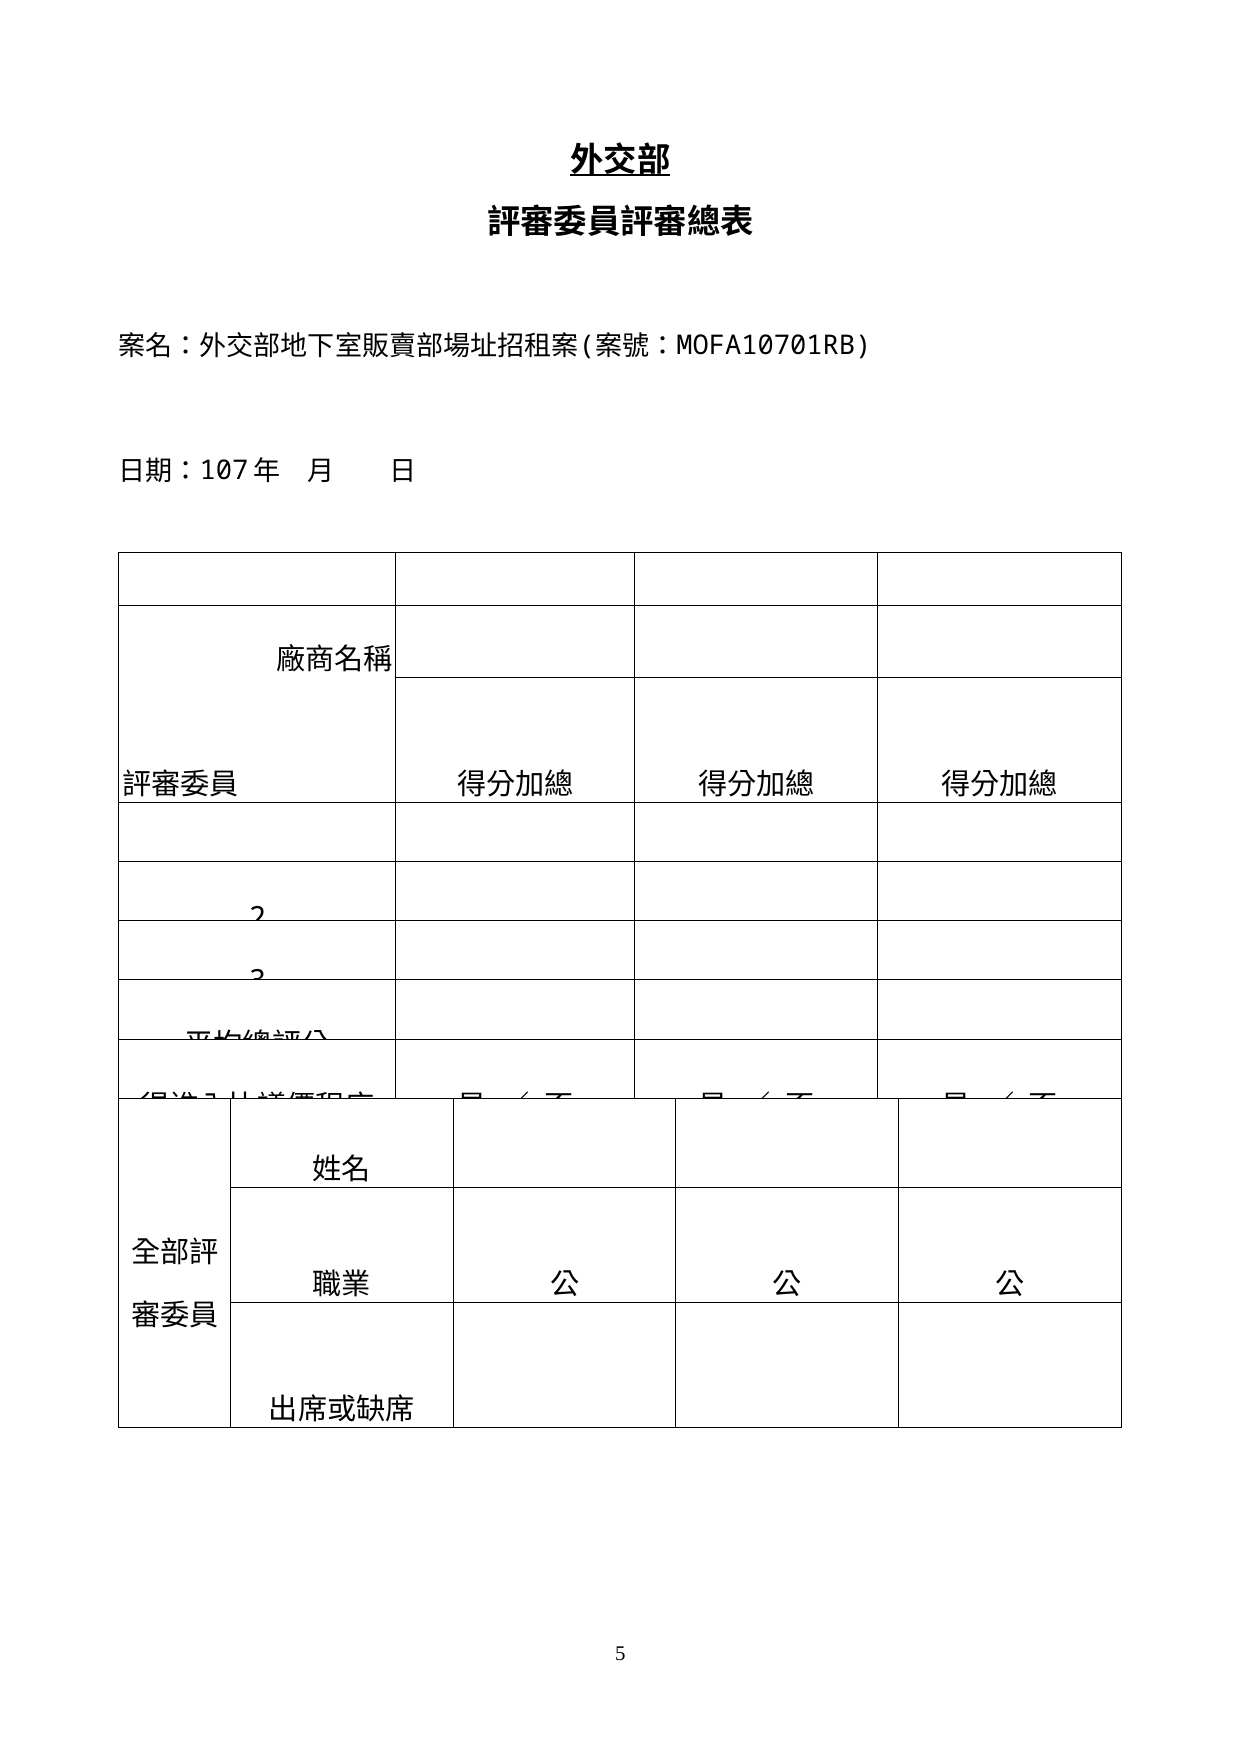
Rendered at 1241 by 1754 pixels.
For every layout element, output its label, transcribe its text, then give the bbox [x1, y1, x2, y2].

table_cell [676, 1099, 898, 1187]
table_cell [635, 606, 877, 677]
table_cell [899, 1099, 1121, 1187]
table_cell 得分加總 [396, 678, 634, 802]
table_cell 姓名 [231, 1099, 453, 1187]
text 外交部 [118, 115, 1122, 177]
table_cell 得分加總 [878, 678, 1121, 802]
table_cell 平均總評分 [119, 980, 395, 1038]
table_cell [396, 606, 634, 677]
table_header 乙 [635, 553, 877, 605]
table_cell 公 [454, 1188, 675, 1302]
table_cell 得分加總 [635, 678, 877, 802]
table_cell 全部評審委員 [119, 1099, 230, 1427]
table_cell 公 [899, 1188, 1121, 1302]
table_cell 1 [119, 803, 395, 861]
table_cell [635, 803, 877, 861]
table_cell [635, 980, 877, 1038]
table_header 廠商編號 [119, 553, 395, 605]
table_cell [635, 862, 877, 920]
table_cell [878, 921, 1121, 979]
table_cell [396, 803, 634, 861]
text 評審委員評審總表 [118, 177, 1122, 240]
table_cell 得進入比議價程序 [119, 1040, 395, 1097]
table_cell 2 [119, 862, 395, 920]
table_cell [878, 606, 1121, 677]
table_cell [454, 1303, 675, 1427]
table_cell [878, 980, 1121, 1038]
table_cell [878, 862, 1121, 920]
table_cell [396, 980, 634, 1038]
table_cell [676, 1303, 898, 1427]
table_cell 出席或缺席 [231, 1303, 453, 1427]
table_cell 職業 [231, 1188, 453, 1302]
table_cell 廠商名稱 評審委員 [119, 606, 395, 802]
table_cell 是 ／ 否 [396, 1040, 634, 1097]
table_cell 公 [676, 1188, 898, 1302]
table_cell [396, 862, 634, 920]
table_cell [635, 921, 877, 979]
text 案名：外交部地下室販賣部場址招租案(案號：MOFA10701RB) [118, 302, 1122, 365]
table_cell [878, 803, 1121, 861]
table_cell [899, 1303, 1121, 1427]
table_header 甲 [396, 553, 634, 605]
text 日期：107年 月 日 [118, 427, 1122, 490]
table_cell [454, 1099, 675, 1187]
table_header 丙 [878, 553, 1121, 605]
table_cell [396, 921, 634, 979]
table_cell 3 [119, 921, 395, 979]
table_cell 是 ／ 否 [635, 1040, 877, 1097]
table_cell 是 ／ 否 [878, 1040, 1121, 1097]
